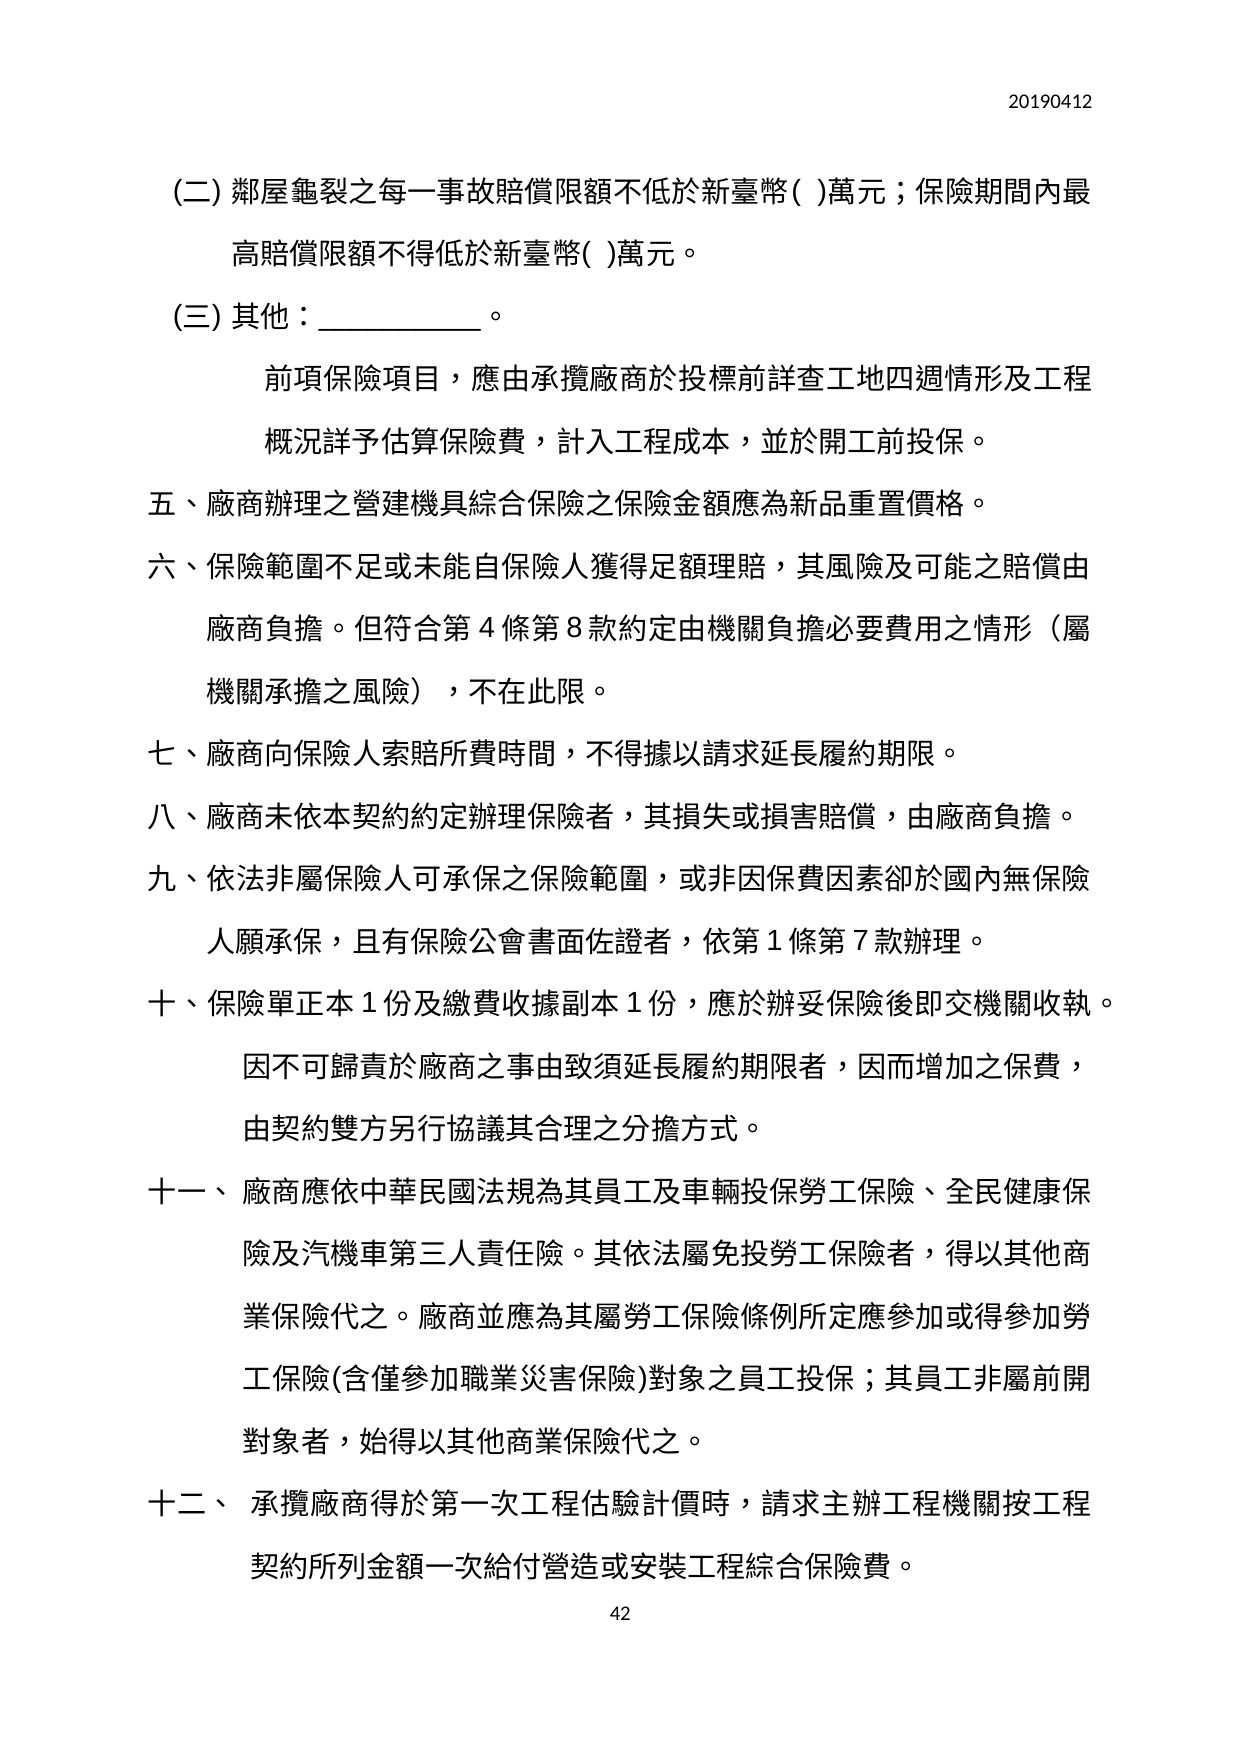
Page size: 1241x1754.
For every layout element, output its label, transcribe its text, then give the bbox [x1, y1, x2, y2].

text 八、廠商未依本契約約定辦理保險者，其損失或損害賠償，由廠商負擔。 [148, 773, 1092, 835]
text 六、保險範圍不足或未能自保險人獲得足額理賠，其風險及可能之賠償由廠商負擔。但符合第4條第8款約定由機關負擔必要費用之情形（屬機關承擔之風險），不在此限。 [148, 523, 1092, 710]
text (三) 其他：__________。 [173, 273, 1092, 335]
text (二) 鄰屋龜裂之每一事故賠償限額不低於新臺幣( )萬元；保險期間內最高賠償限額不得低於新臺幣( )萬元。 [173, 148, 1092, 273]
text 五、廠商辦理之營建機具綜合保險之保險金額應為新品重置價格。 [148, 460, 1092, 523]
text 七、廠商向保險人索賠所費時間，不得據以請求延長履約期限。 [148, 710, 1092, 773]
text 十二、 承攬廠商得於第一次工程估驗計價時，請求主辦工程機關按工程契約所列金額一次給付營造或安裝工程綜合保險費。 [148, 1460, 1092, 1585]
text 前項保險項目，應由承攬廠商於投標前詳查工地四週情形及工程概況詳予估算保險費，計入工程成本，並於開工前投保。 [264, 335, 1092, 460]
text 九、依法非屬保險人可承保之保險範圍，或非因保費因素卻於國內無保險人願承保，且有保險公會書面佐證者，依第1條第7款辦理。 [148, 835, 1092, 960]
text 十、保險單正本1份及繳費收據副本1份，應於辦妥保險後即交機關收執。因不可歸責於廠商之事由致須延長履約期限者，因而增加之保費，由契約雙方另行協議其合理之分擔方式。 [148, 960, 1092, 1148]
text 十一、 廠商應依中華民國法規為其員工及車輛投保勞工保險、全民健康保險及汽機車第三人責任險。其依法屬免投勞工保險者，得以其他商業保險代之。廠商並應為其屬勞工保險條例所定應參加或得參加勞工保險(含僅參加職業災害保險)對象之員工投保；其員工非屬前開對象者，始得以其他商業保險代之。 [148, 1148, 1092, 1460]
